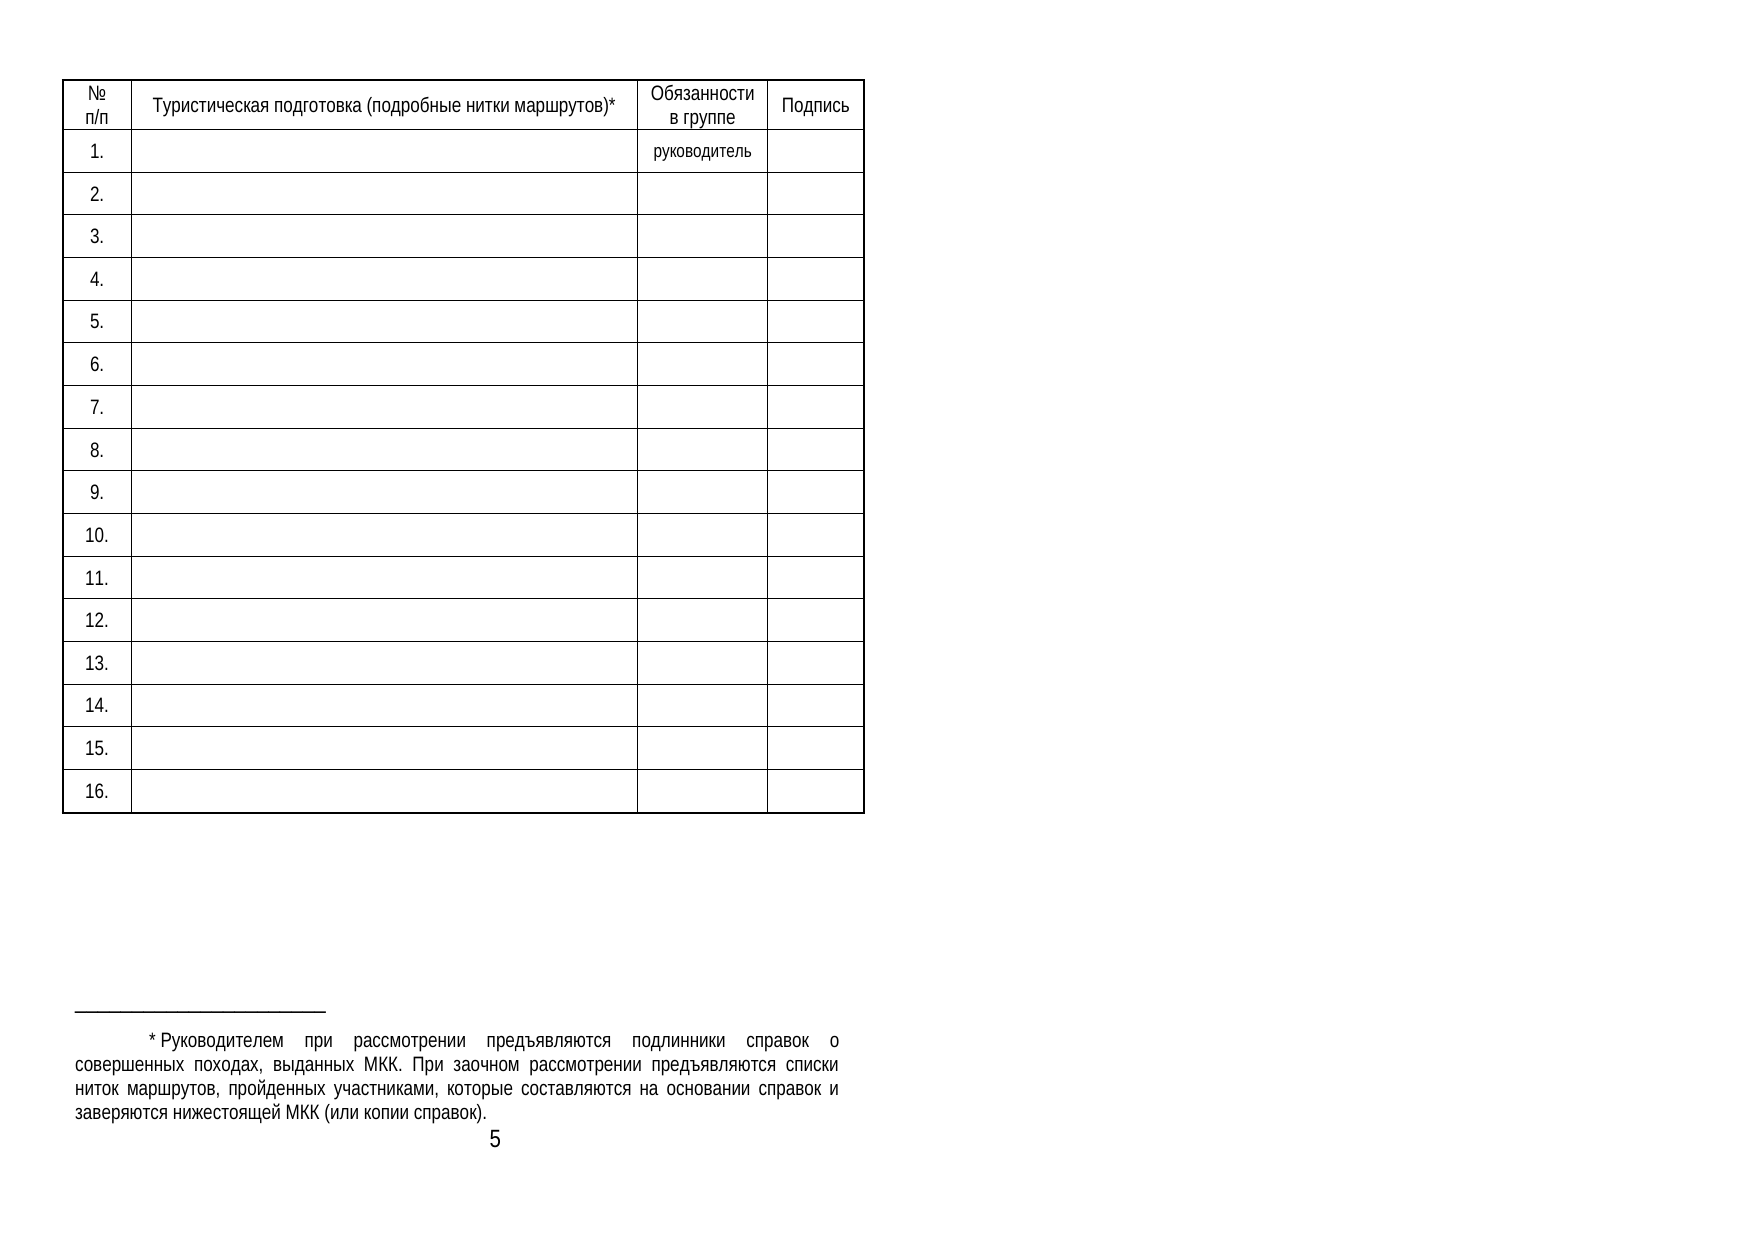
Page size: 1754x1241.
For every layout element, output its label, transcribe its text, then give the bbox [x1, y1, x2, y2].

table_cell 16. [64, 770, 131, 812]
table_cell [132, 343, 637, 385]
table_cell [132, 301, 637, 342]
table_cell [768, 258, 863, 300]
table_cell [638, 642, 767, 684]
text * Руководителем при рассмотрении предъявляются подлинники справок о совершенных походах, выданных МКК. При заочном рассмотрении предъявляются списки ниток маршрутов, пройденных участниками, которые составляются на основании справок и заверяются нижестоящей МКК (или копии справок). [75, 1028, 840, 1124]
text 5 [75, 1124, 840, 1153]
table_cell [768, 685, 863, 726]
table_header Подпись [768, 81, 863, 129]
table_cell [132, 258, 637, 300]
text ______________________ [75, 985, 840, 1014]
table_cell [638, 557, 767, 598]
table_header № п/п [64, 81, 131, 129]
table_cell [132, 770, 637, 812]
table_cell 3. [64, 215, 131, 257]
table_cell [638, 514, 767, 556]
table_cell [132, 471, 637, 513]
table_cell [638, 173, 767, 214]
table_cell 14. [64, 685, 131, 726]
table_cell [132, 599, 637, 641]
table_cell 4. [64, 258, 131, 300]
table_cell 10. [64, 514, 131, 556]
table_cell [768, 514, 863, 556]
table_cell [132, 557, 637, 598]
table_cell [638, 727, 767, 769]
table_cell [768, 386, 863, 428]
table_cell [768, 173, 863, 214]
table_cell [132, 727, 637, 769]
table_header Обязанности в группе [638, 81, 767, 129]
table_cell 5. [64, 301, 131, 342]
table_cell 11. [64, 557, 131, 598]
table_cell [768, 599, 863, 641]
table_header Туристическая подготовка (подробные нитки маршрутов)* [132, 81, 637, 129]
table_cell [768, 215, 863, 257]
table_cell [638, 471, 767, 513]
table_cell [768, 301, 863, 342]
table_cell [638, 343, 767, 385]
table_cell [638, 258, 767, 300]
table_cell [132, 386, 637, 428]
table_cell [638, 386, 767, 428]
table_cell 1. [64, 130, 131, 172]
table_cell 6. [64, 343, 131, 385]
table_cell [132, 429, 637, 470]
table_cell [638, 685, 767, 726]
table_cell [638, 215, 767, 257]
table_cell [768, 130, 863, 172]
table_cell [768, 727, 863, 769]
table_cell [132, 642, 637, 684]
table_cell [768, 429, 863, 470]
table_cell [768, 770, 863, 812]
table_cell 15. [64, 727, 131, 769]
table_cell [638, 429, 767, 470]
table_cell 2. [64, 173, 131, 214]
table_cell [768, 557, 863, 598]
table_cell [132, 130, 637, 172]
table_cell 9. [64, 471, 131, 513]
table_cell 8. [64, 429, 131, 470]
table_cell [132, 215, 637, 257]
table_cell [638, 770, 767, 812]
table_cell [768, 471, 863, 513]
table_cell [132, 514, 637, 556]
table_cell 7. [64, 386, 131, 428]
table_cell 12. [64, 599, 131, 641]
table_cell [132, 685, 637, 726]
table_cell [638, 599, 767, 641]
table_cell [132, 173, 637, 214]
table_cell 13. [64, 642, 131, 684]
table_cell [768, 343, 863, 385]
table_cell руководитель [638, 130, 767, 172]
table_cell [768, 642, 863, 684]
table_cell [638, 301, 767, 342]
